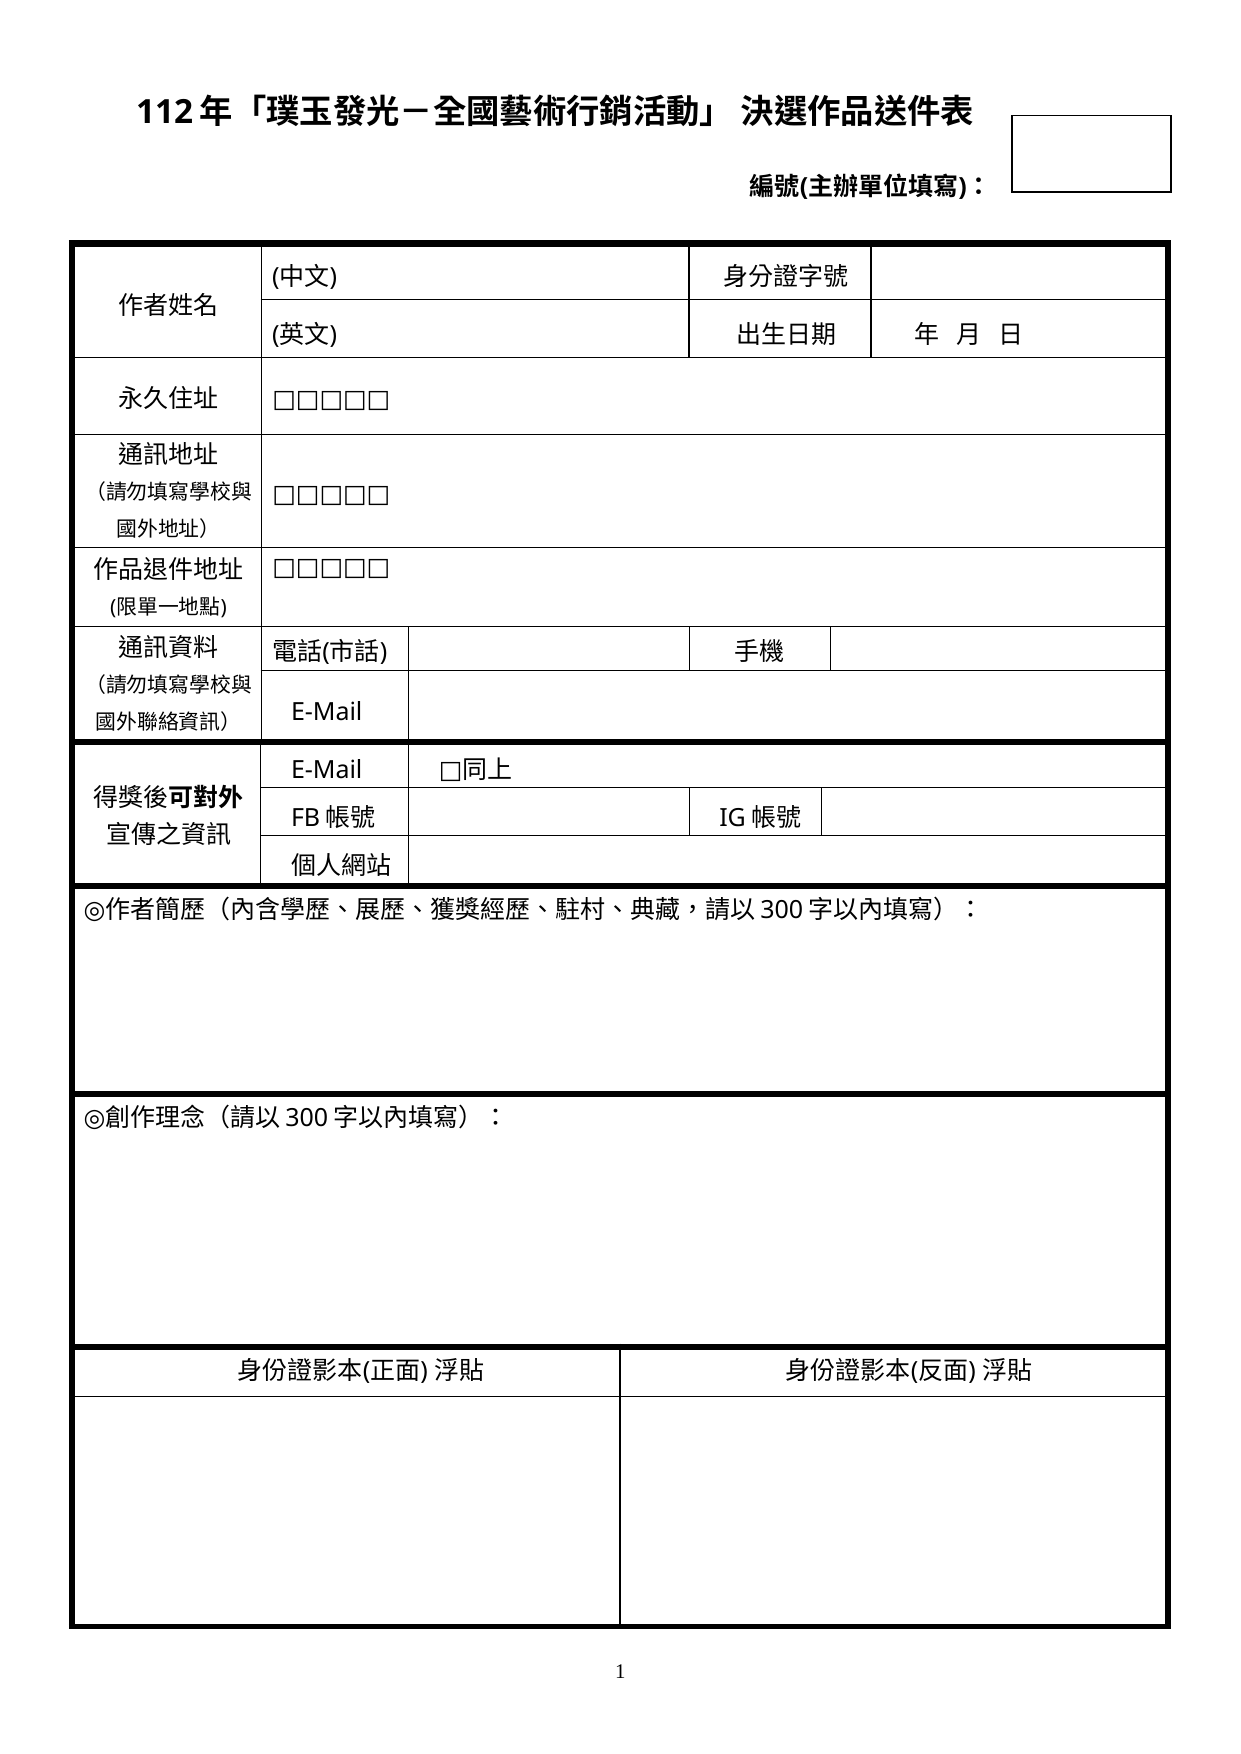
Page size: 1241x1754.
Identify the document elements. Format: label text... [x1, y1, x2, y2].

table_cell ◎創作理念（請以300字以內填寫）： [75, 1097, 1165, 1343]
table_cell 通訊資料 （請勿填寫學校與國外聯絡資訊） [75, 627, 261, 739]
table_cell [831, 627, 1165, 670]
table_cell FB帳號 [261, 788, 408, 835]
text 編號(主辦單位填寫)： [118, 165, 1122, 203]
table_cell 身份證影本(正面) 浮貼 [75, 1350, 619, 1396]
table_cell E-Mail [262, 671, 408, 739]
table_cell □□□□□ [262, 358, 1165, 433]
table_cell [822, 788, 1165, 835]
table_cell [409, 671, 1165, 739]
table_cell (英文) [262, 300, 688, 357]
table_cell [75, 1397, 619, 1624]
table_header [872, 247, 1165, 298]
table_cell 年 月 日 [872, 300, 1165, 357]
text 112年「璞玉發光－全國藝術行銷活動」 決選作品送件表 [118, 72, 1122, 147]
table_cell □□□□□ [262, 548, 1165, 626]
table_cell IG帳號 [690, 788, 821, 835]
table_cell 手機 [690, 627, 830, 670]
table_cell 通訊地址 （請勿填寫學校與國外地址） [75, 435, 261, 546]
table_cell [621, 1397, 1165, 1624]
table_cell □□□□□ [262, 435, 1165, 546]
table_cell 出生日期 [690, 300, 870, 357]
table_cell [409, 836, 1165, 883]
table_cell 作品退件地址 (限單一地點) [75, 548, 261, 626]
table_cell 電話(市話) [262, 627, 408, 670]
table_cell 永久住址 [75, 358, 261, 433]
table_cell E-Mail [261, 745, 408, 787]
table_cell [409, 627, 689, 670]
table_header (中文) [262, 247, 688, 298]
table_cell [409, 788, 689, 835]
table_cell □同上 [409, 745, 1165, 787]
table_cell 身份證影本(反面) 浮貼 [621, 1350, 1165, 1396]
table_cell 得獎後可對外宣傳之資訊 [75, 745, 260, 883]
table_header 身分證字號 [690, 247, 870, 298]
table_cell ◎作者簡歷（內含學歷、展歷、獲獎經歷、駐村、典藏，請以300字以內填寫）： [75, 889, 1165, 1091]
table_cell 個人網站 [261, 836, 408, 883]
table_header 作者姓名 [75, 247, 261, 357]
